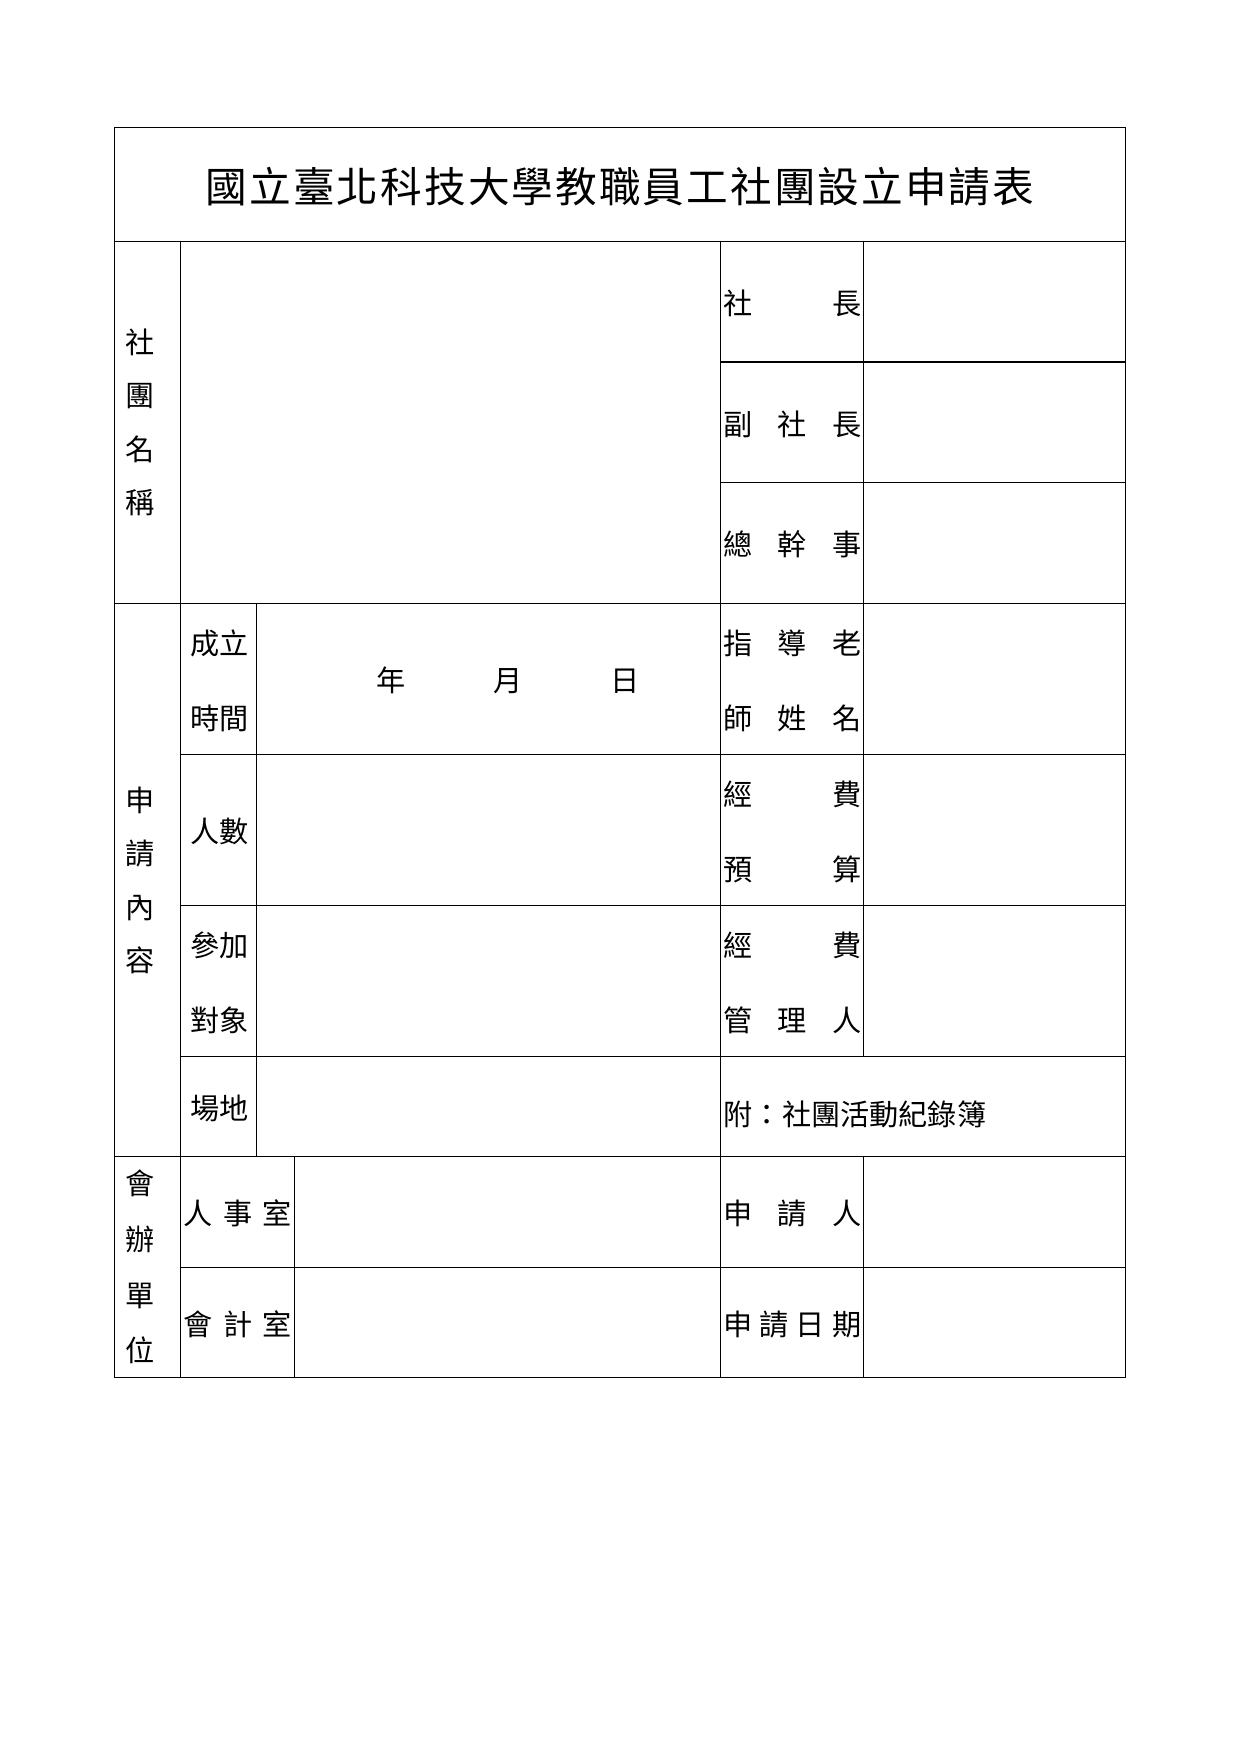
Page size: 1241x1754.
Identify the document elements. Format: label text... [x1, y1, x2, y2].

table_cell 會辦單位 [115, 1157, 180, 1377]
table_cell 年 月 日 [257, 604, 720, 754]
table_cell 總幹事 [721, 483, 863, 603]
table_cell 場地 [181, 1057, 256, 1156]
table_cell 社團名稱 [115, 242, 180, 603]
table_cell 人數 [181, 755, 256, 905]
table_cell 經費 預算 [721, 755, 863, 905]
table_cell [864, 906, 1125, 1056]
table_cell 申請日期 [721, 1268, 863, 1377]
table_cell 附：社團活動紀錄簿 [721, 1057, 1125, 1156]
table_cell 申請內容 [115, 604, 180, 1156]
table_cell 申請人 [721, 1157, 863, 1267]
table_cell [864, 1157, 1125, 1267]
table_header 國立臺北科技大學教職員工社團設立申請表 [115, 128, 1125, 241]
table_cell [295, 1157, 720, 1267]
table_cell [864, 604, 1125, 754]
table_cell [864, 483, 1125, 603]
table_cell 經費 管理人 [721, 906, 863, 1056]
table_cell [257, 906, 720, 1056]
table_cell 副社長 [721, 363, 863, 482]
table_cell 人事室 [181, 1157, 294, 1267]
table_cell [864, 755, 1125, 905]
table_cell [295, 1268, 720, 1377]
table_cell [257, 1057, 720, 1156]
table_cell 社長 [721, 242, 863, 361]
table_cell [257, 755, 720, 905]
table_cell 指導老 師姓名 [721, 604, 863, 754]
table_cell [864, 242, 1125, 361]
table_cell [181, 242, 720, 603]
table_cell 會計室 [181, 1268, 294, 1377]
table_cell 參加 對象 [181, 906, 256, 1056]
table_cell 成立 時間 [181, 604, 256, 754]
table_cell [864, 363, 1125, 482]
table_cell [864, 1268, 1125, 1377]
